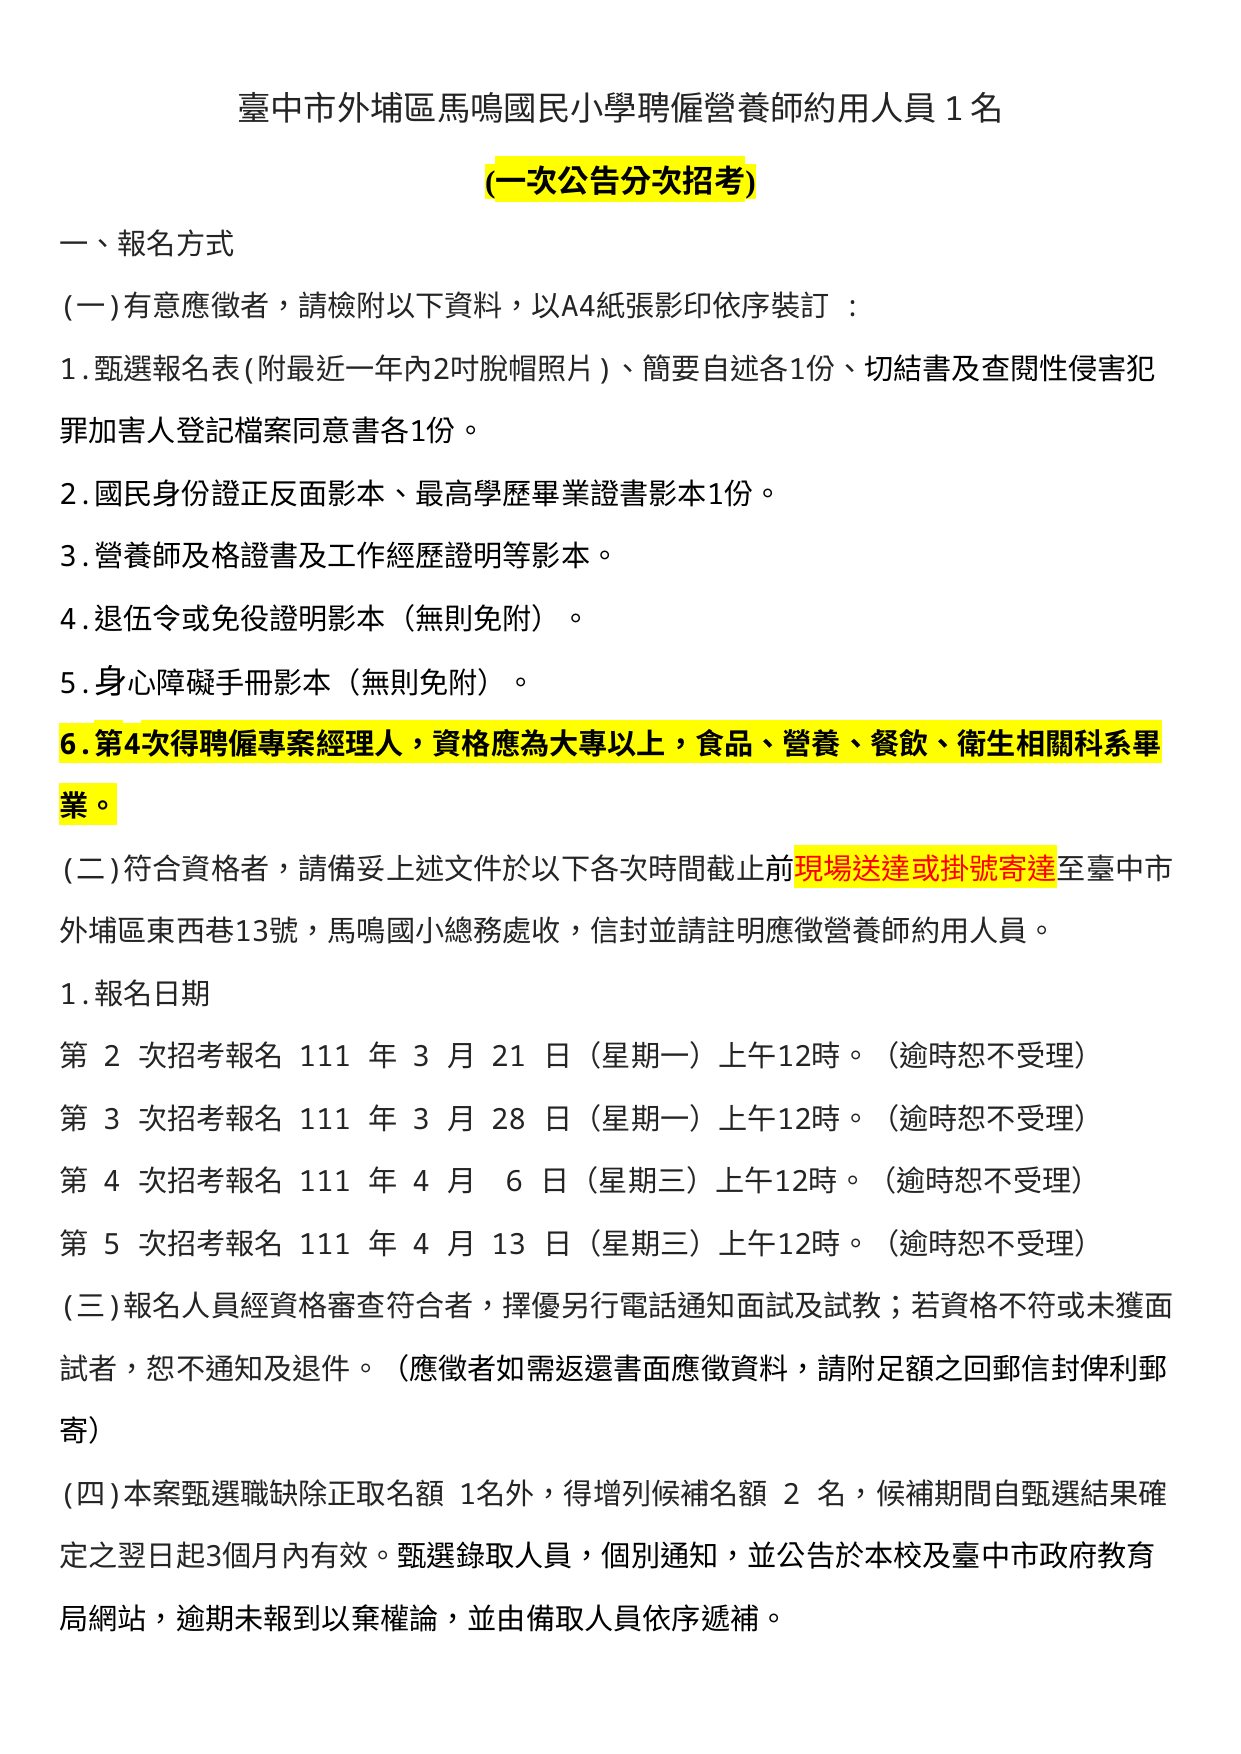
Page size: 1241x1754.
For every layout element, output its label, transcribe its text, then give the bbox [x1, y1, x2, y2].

text 第 3 次招考報名 111 年 3 月 28 日（星期一）上午12時。（逾時恕不受理） [59, 1075, 1181, 1137]
text 5.身心障礙手冊影本（無則免附）。 [59, 637, 1181, 700]
text 臺中市外埔區馬鳴國民小學聘僱營養師約用人員1名 [59, 64, 1181, 127]
text 6.第4次得聘僱專案經理人，資格應為大專以上，食品、營養、餐飲、衛生相關科系畢業。 [59, 700, 1181, 825]
text 4.退伍令或免役證明影本（無則免附）。 [59, 575, 1181, 637]
text 一、報名方式 (一)有意應徵者，請檢附以下資料，以A4紙張影印依序裝訂 : 1.甄選報名表(附最近一年內2吋脫帽照片)、簡要自述各1份、切結書及查閱性侵害犯罪加害人登記檔案同意書各1份。 2.國民身份證正反面影本、最高學歷畢業證書影本1份。 3.營養師及格證書及工作經歷證明等影本。 [59, 200, 1181, 575]
text 第 5 次招考報名 111 年 4 月 13 日（星期三）上午12時。（逾時恕不受理） (三)報名人員經資格審查符合者，擇優另行電話通知面試及試教；若資格不符或未獲面試者，恕不通知及退件。（應徵者如需返還書面應徵資料，請附足額之回郵信封俾利郵寄） (四)本案甄選職缺除正取名額 1名外，得增列候補名額 2 名，候補期間自甄選結果確定之翌日起3個月內有效。甄選錄取人員，個別通知，並公告於本校及臺中市政府教育局網站，逾期未報到以棄權論，並由備取人員依序遞補。 [59, 1200, 1181, 1637]
text (一次公告分次招考) [59, 137, 1181, 200]
text (二)符合資格者，請備妥上述文件於以下各次時間截止前現場送達或掛號寄達至臺中市外埔區東西巷13號，馬鳴國小總務處收，信封並請註明應徵營養師約用人員。 [59, 825, 1181, 950]
text 第 4 次招考報名 111 年 4 月 6 日（星期三）上午12時。（逾時恕不受理） [59, 1137, 1181, 1200]
text 第 2 次招考報名 111 年 3 月 21 日（星期一）上午12時。（逾時恕不受理） [59, 1012, 1181, 1075]
text 1.報名日期 [59, 950, 1181, 1012]
